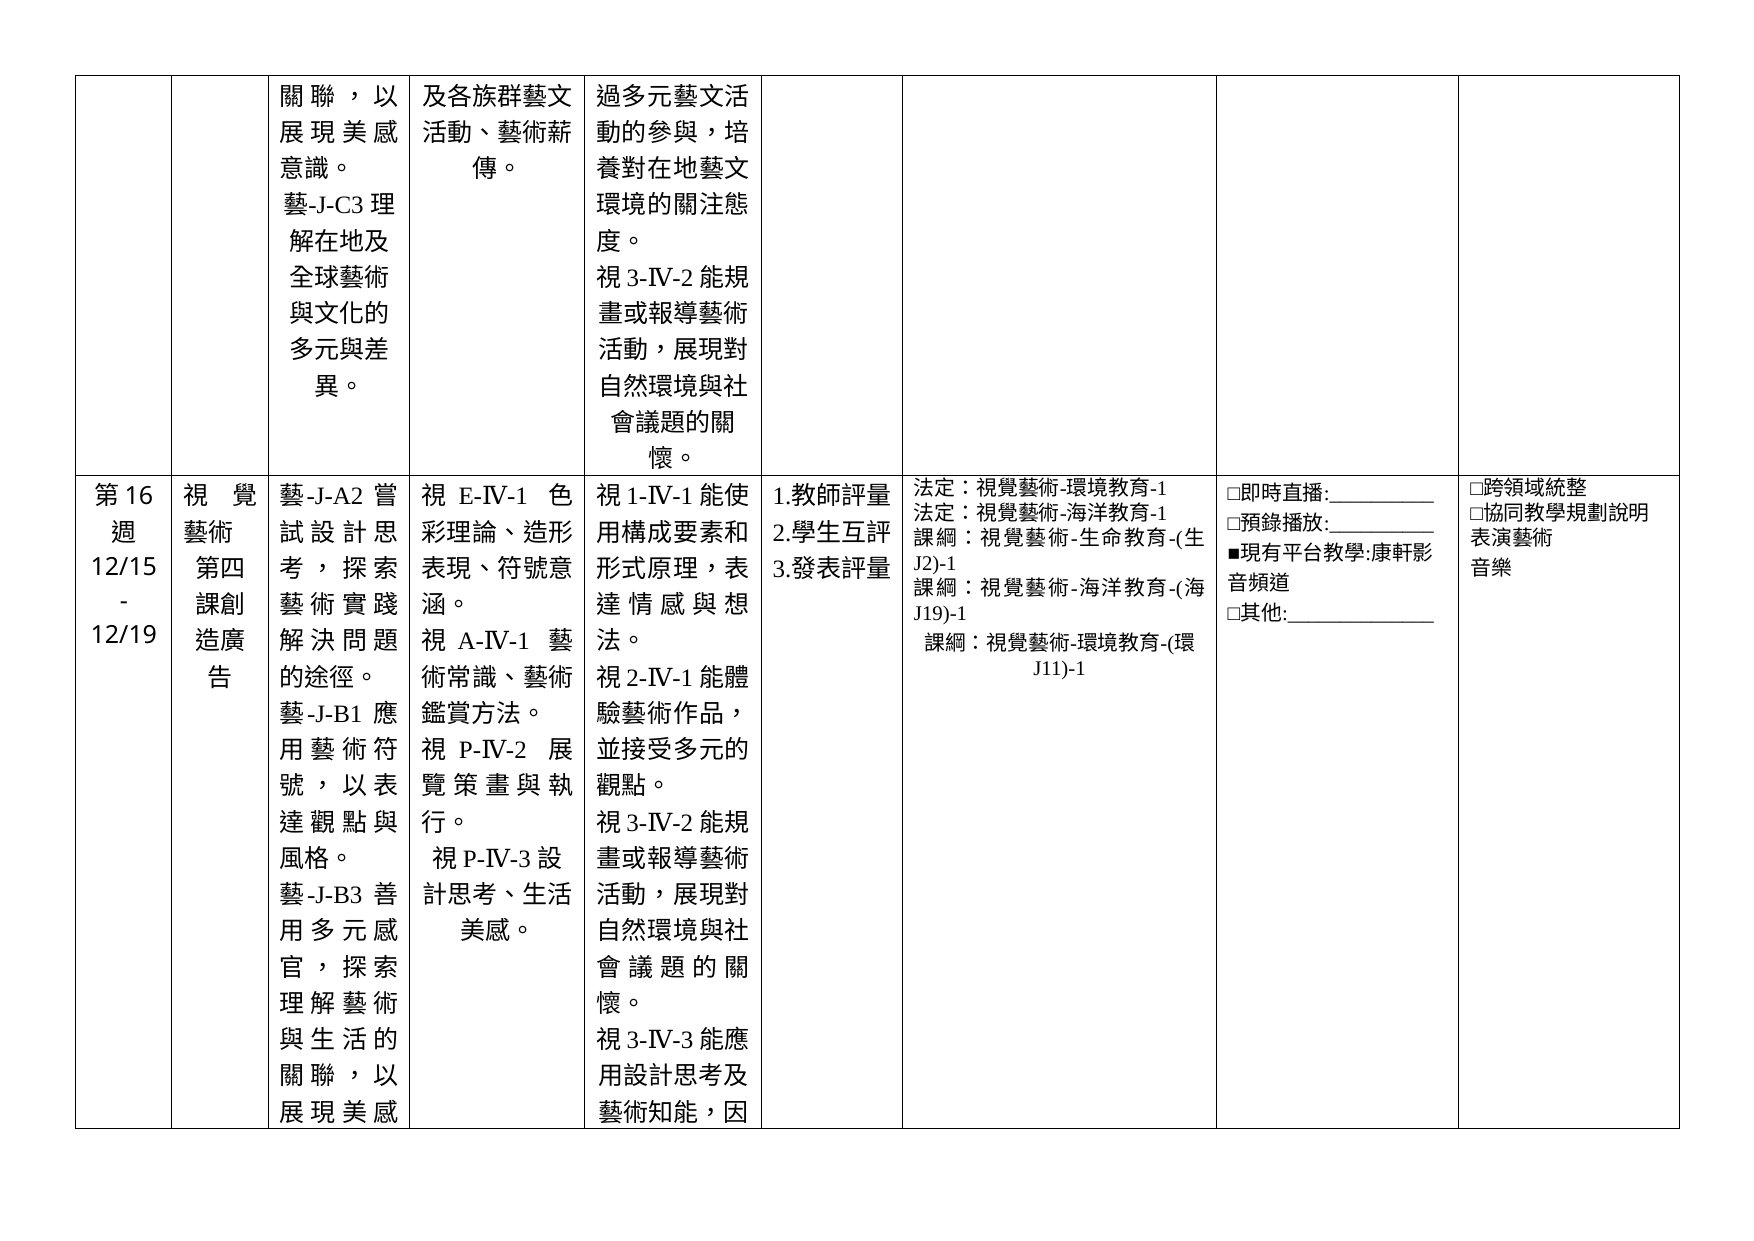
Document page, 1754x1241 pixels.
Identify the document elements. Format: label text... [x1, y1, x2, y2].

table_cell 藝-J-A2 嘗試設計思考，探索藝術實踐解決問題的途徑。 藝-J-B1 應用藝術符號，以表達觀點與風格。 藝-J-B3 善用多元感官，探索理解藝術與生活的關聯，以展現美感 [269, 476, 409, 1128]
table_cell 過多元藝文活動的參與，培養對在地藝文環境的關注態度。 視3-Ⅳ-2 能規畫或報導藝術活動，展現對自然環境與社會議題的關懷。 [585, 76, 761, 475]
table_cell 視1-Ⅳ-1 能使用構成要素和形式原理，表達情感與想法。 視2-Ⅳ-1 能體驗藝術作品，並接受多元的觀點。 視3-Ⅳ-2 能規畫或報導藝術活動，展現對自然環境與社會議題的關懷。 視3-Ⅳ-3 能應用設計思考及藝術知能，因 [585, 476, 761, 1128]
table_cell 關聯，以展現美感意識。 藝-J-C3 理解在地及全球藝術與文化的多元與差異。 [269, 76, 409, 475]
table_cell 1.教師評量 2.學生互評 3.發表評量 [762, 476, 902, 1128]
table_cell [1459, 76, 1679, 475]
table_cell [76, 76, 171, 475]
table_cell 視E-Ⅳ-1 色彩理論、造形表現、符號意涵。 視A-Ⅳ-1 藝術常識、藝術鑑賞方法。 視P-Ⅳ-2 展覽策畫與執行。 視P-Ⅳ-3 設計思考、生活美感。 [410, 476, 584, 1128]
table_cell 及各族群藝文活動、藝術薪傳。 [410, 76, 584, 475]
table_cell [172, 76, 268, 475]
table_cell 法定：視覺藝術-環境教育-1 法定：視覺藝術-海洋教育-1 課綱：視覺藝術-生命教育-(生J2)-1 課綱：視覺藝術-海洋教育-(海J19)-1 課綱：視覺藝術-環境教育-(環J11)-1 [903, 476, 1216, 1128]
table_cell 視覺藝術 第四課創造廣告 [172, 476, 268, 1128]
table_cell □即時直播:__________ □預錄播放:__________ ■現有平台教學:康軒影音頻道 □其他:______________ [1217, 476, 1458, 1128]
table_cell [903, 76, 1216, 475]
table_cell □跨領域統整 □協同教學規劃說明 表演藝術 音樂 [1459, 476, 1679, 1128]
table_cell [762, 76, 902, 475]
table_cell [1217, 76, 1458, 475]
table_cell 第16週 12/15-12/19 [76, 476, 171, 1128]
